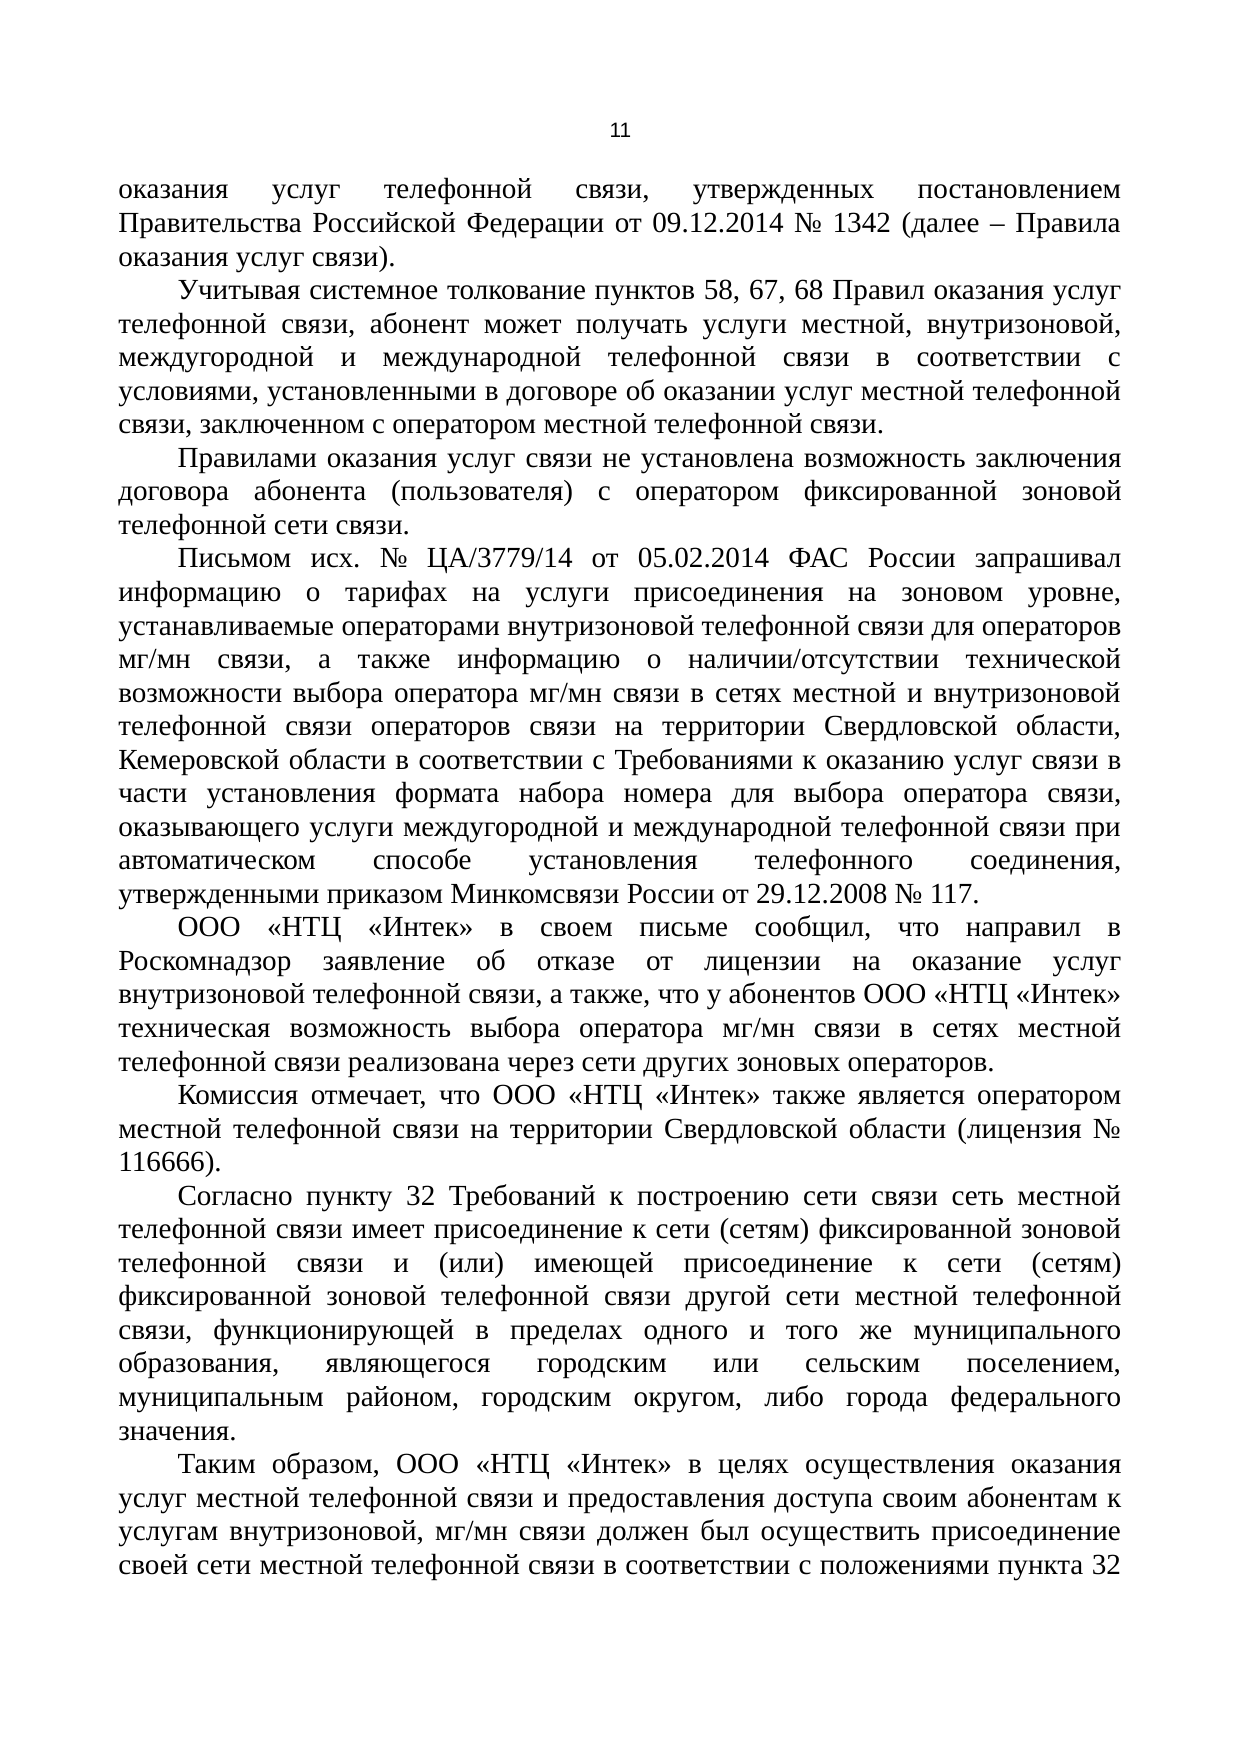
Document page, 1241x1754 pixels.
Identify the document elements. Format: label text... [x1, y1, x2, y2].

text Согласно пункту 32 Требований к построению сети связи сеть местной телефонной связи имеет присоединение к сети (сетям) фиксированной зоновой телефонной связи и (или) имеющей присоединение к сети (сетям) фиксированной зоновой телефонной связи другой сети местной телефонной связи, функционирующей в пределах одного и того же муниципального образования, являющегося городским или сельским поселением, муниципальным районом, городским округом, либо города федерального значения. [118, 1178, 1122, 1446]
text оказания услуг телефонной связи, утвержденных постановлением Правительства Российской Федерации от 09.12.2014 № 1342 (далее – Правила оказания услуг связи). [118, 172, 1122, 272]
text Комиссия отмечает, что ООО «НТЦ «Интек» также является оператором местной телефонной связи на территории Свердловской области (лицензия № 116666). [118, 1077, 1122, 1178]
text Учитывая системное толкование пунктов 58, 67, 68 Правил оказания услуг телефонной связи, абонент может получать услуги местной, внутризоновой, междугородной и международной телефонной связи в соответствии с условиями, установленными в договоре об оказании услуг местной телефонной связи, заключенном с оператором местной телефонной связи. [118, 272, 1122, 440]
text ООО «НТЦ «Интек» в своем письме сообщил, что направил в Роскомнадзор заявление об отказе от лицензии на оказание услуг внутризоновой телефонной связи, а также, что у абонентов ООО «НТЦ «Интек» техническая возможность выбора оператора мг/мн связи в сетях местной телефонной связи реализована через сети других зоновых операторов. [118, 909, 1122, 1077]
text Таким образом, ООО «НТЦ «Интек» в целях осуществления оказания услуг местной телефонной связи и предоставления доступа своим абонентам к услугам внутризоновой, мг/мн связи должен был осуществить присоединение своей сети местной телефонной связи в соответствии с положениями пункта 32 [118, 1446, 1122, 1580]
text Правилами оказания услуг связи не установлена возможность заключения договора абонента (пользователя) с оператором фиксированной зоновой телефонной сети связи. [118, 440, 1122, 541]
text Письмом исх. № ЦА/3779/14 от 05.02.2014 ФАС России запрашивал информацию о тарифах на услуги присоединения на зоновом уровне, устанавливаемые операторами внутризоновой телефонной связи для операторов мг/мн связи, а также информацию о наличии/отсутствии технической возможности выбора оператора мг/мн связи в сетях местной и внутризоновой телефонной связи операторов связи на территории Свердловской области, Кемеровской области в соответствии с Требованиями к оказанию услуг связи в части установления формата набора номера для выбора оператора связи, оказывающего услуги междугородной и международной телефонной связи при автоматическом способе установления телефонного соединения, утвержденными приказом Минкомсвязи России от 29.12.2008 № 117. [118, 541, 1122, 909]
